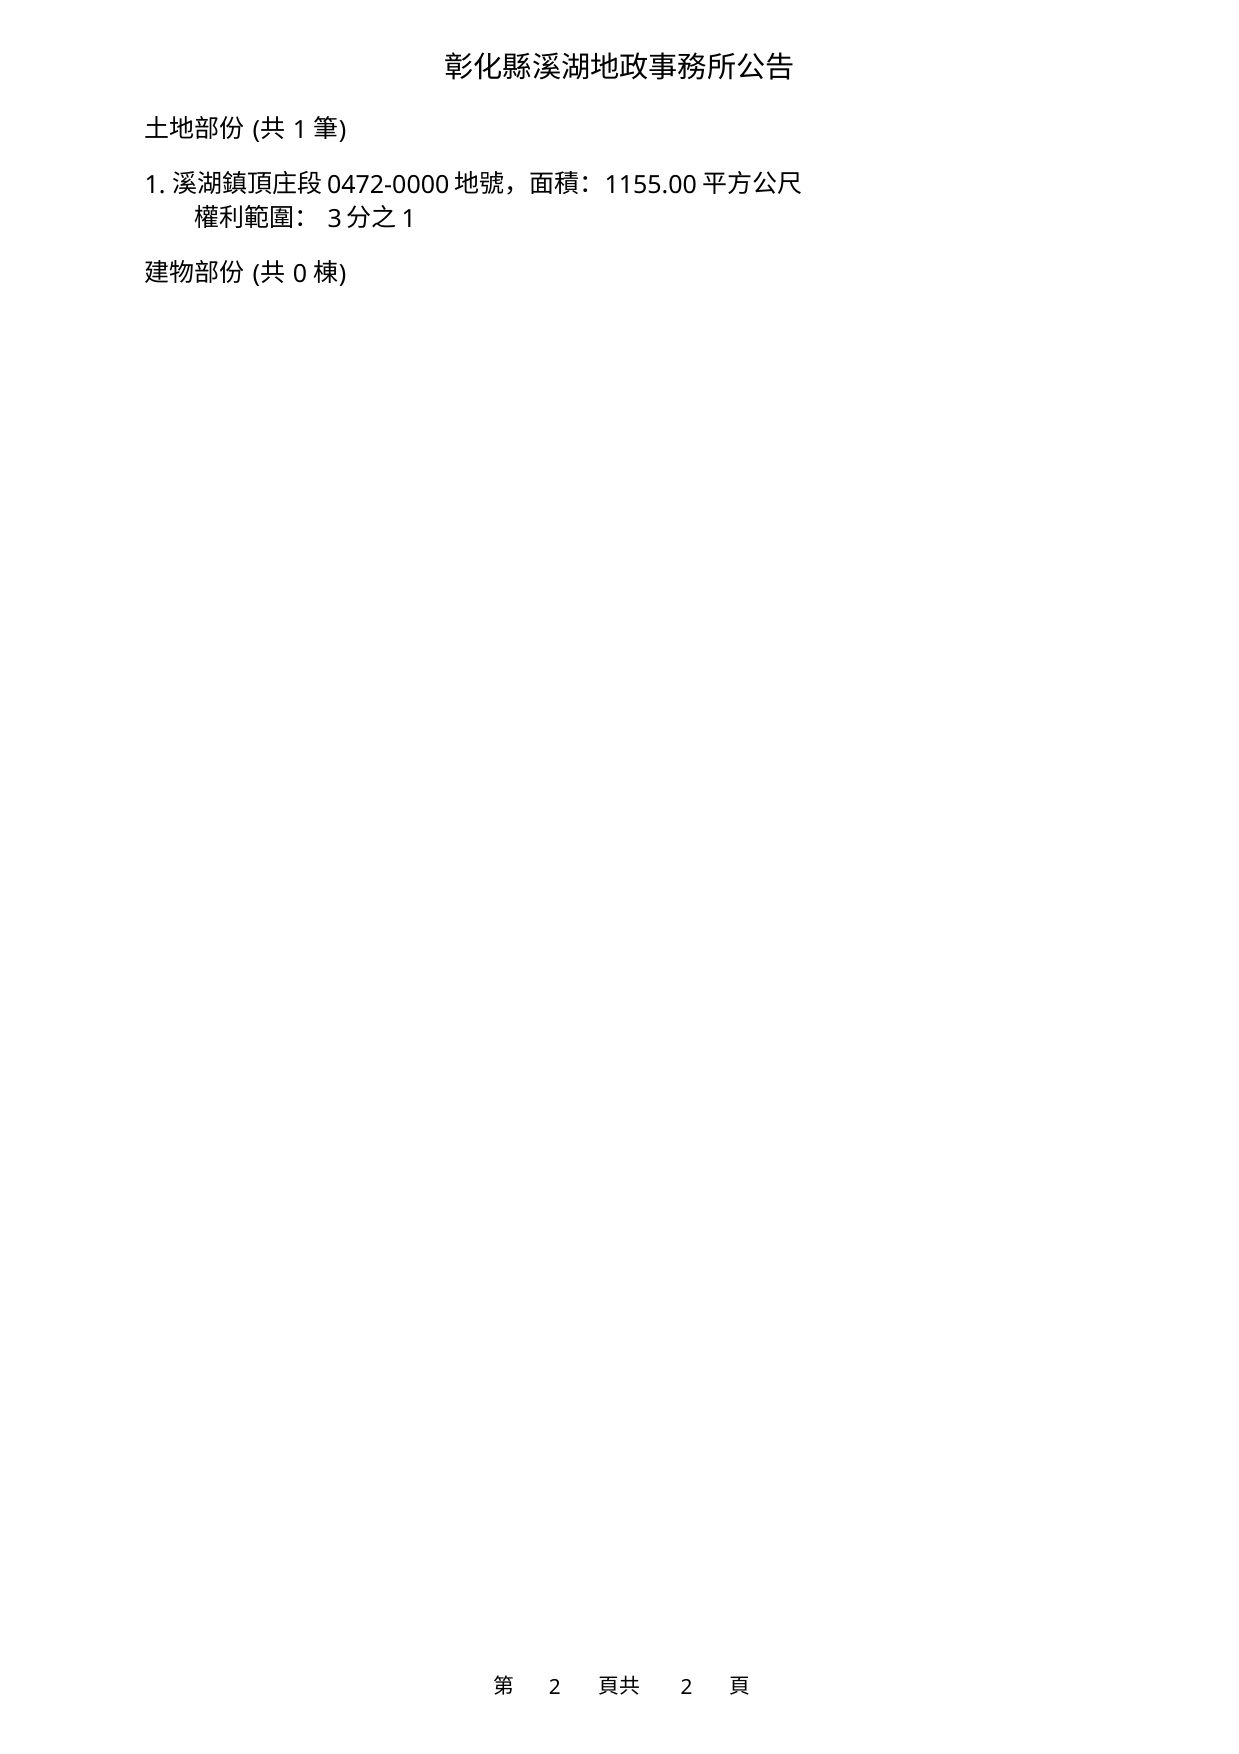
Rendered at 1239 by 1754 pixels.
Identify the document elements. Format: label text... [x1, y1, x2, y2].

table_cell 彰化縣溪湖地政事務所公告 [62, 41, 1177, 94]
table_cell 建物部份 (共 0 棟) [62, 239, 1177, 310]
table_header [760, 0, 1177, 41]
table_cell [1177, 95, 1239, 166]
table_cell [524, 310, 585, 1666]
table_cell [0, 310, 62, 1666]
table_cell 2 [653, 1666, 719, 1707]
table_cell [585, 310, 653, 1666]
table_header [524, 0, 585, 41]
table_cell [653, 310, 719, 1666]
table_cell 頁 [720, 1666, 760, 1707]
table_cell 土地部份 (共 1 筆) [62, 95, 1177, 166]
table_cell 第 [483, 1666, 523, 1707]
table_header [585, 0, 653, 41]
table_cell [0, 95, 62, 166]
table_header [62, 0, 483, 41]
table_cell [0, 41, 62, 94]
table_cell [0, 166, 62, 238]
table_cell [760, 1666, 1177, 1707]
table_cell [0, 1666, 62, 1707]
table_cell [1177, 41, 1239, 94]
table_header [0, 0, 62, 41]
table_cell 頁共 [585, 1666, 653, 1707]
table_cell 2 [524, 1666, 585, 1707]
table_cell [0, 239, 62, 310]
table_cell [1177, 310, 1239, 1666]
table_header [720, 0, 760, 41]
table_cell [1177, 166, 1239, 238]
table_cell 1. 溪湖鎮頂庄段0472-0000地號，面積：1155.00平方公尺 權利範圍： 3分之1 [62, 166, 1177, 238]
table_cell [1177, 239, 1239, 310]
table_header [653, 0, 719, 41]
table_cell [62, 1666, 483, 1707]
table_cell [62, 310, 483, 1666]
table_header [1177, 0, 1239, 41]
table_cell [720, 310, 760, 1666]
table_header [483, 0, 523, 41]
table_cell [483, 310, 523, 1666]
table_cell [1177, 1666, 1239, 1707]
table_cell [760, 310, 1177, 1666]
